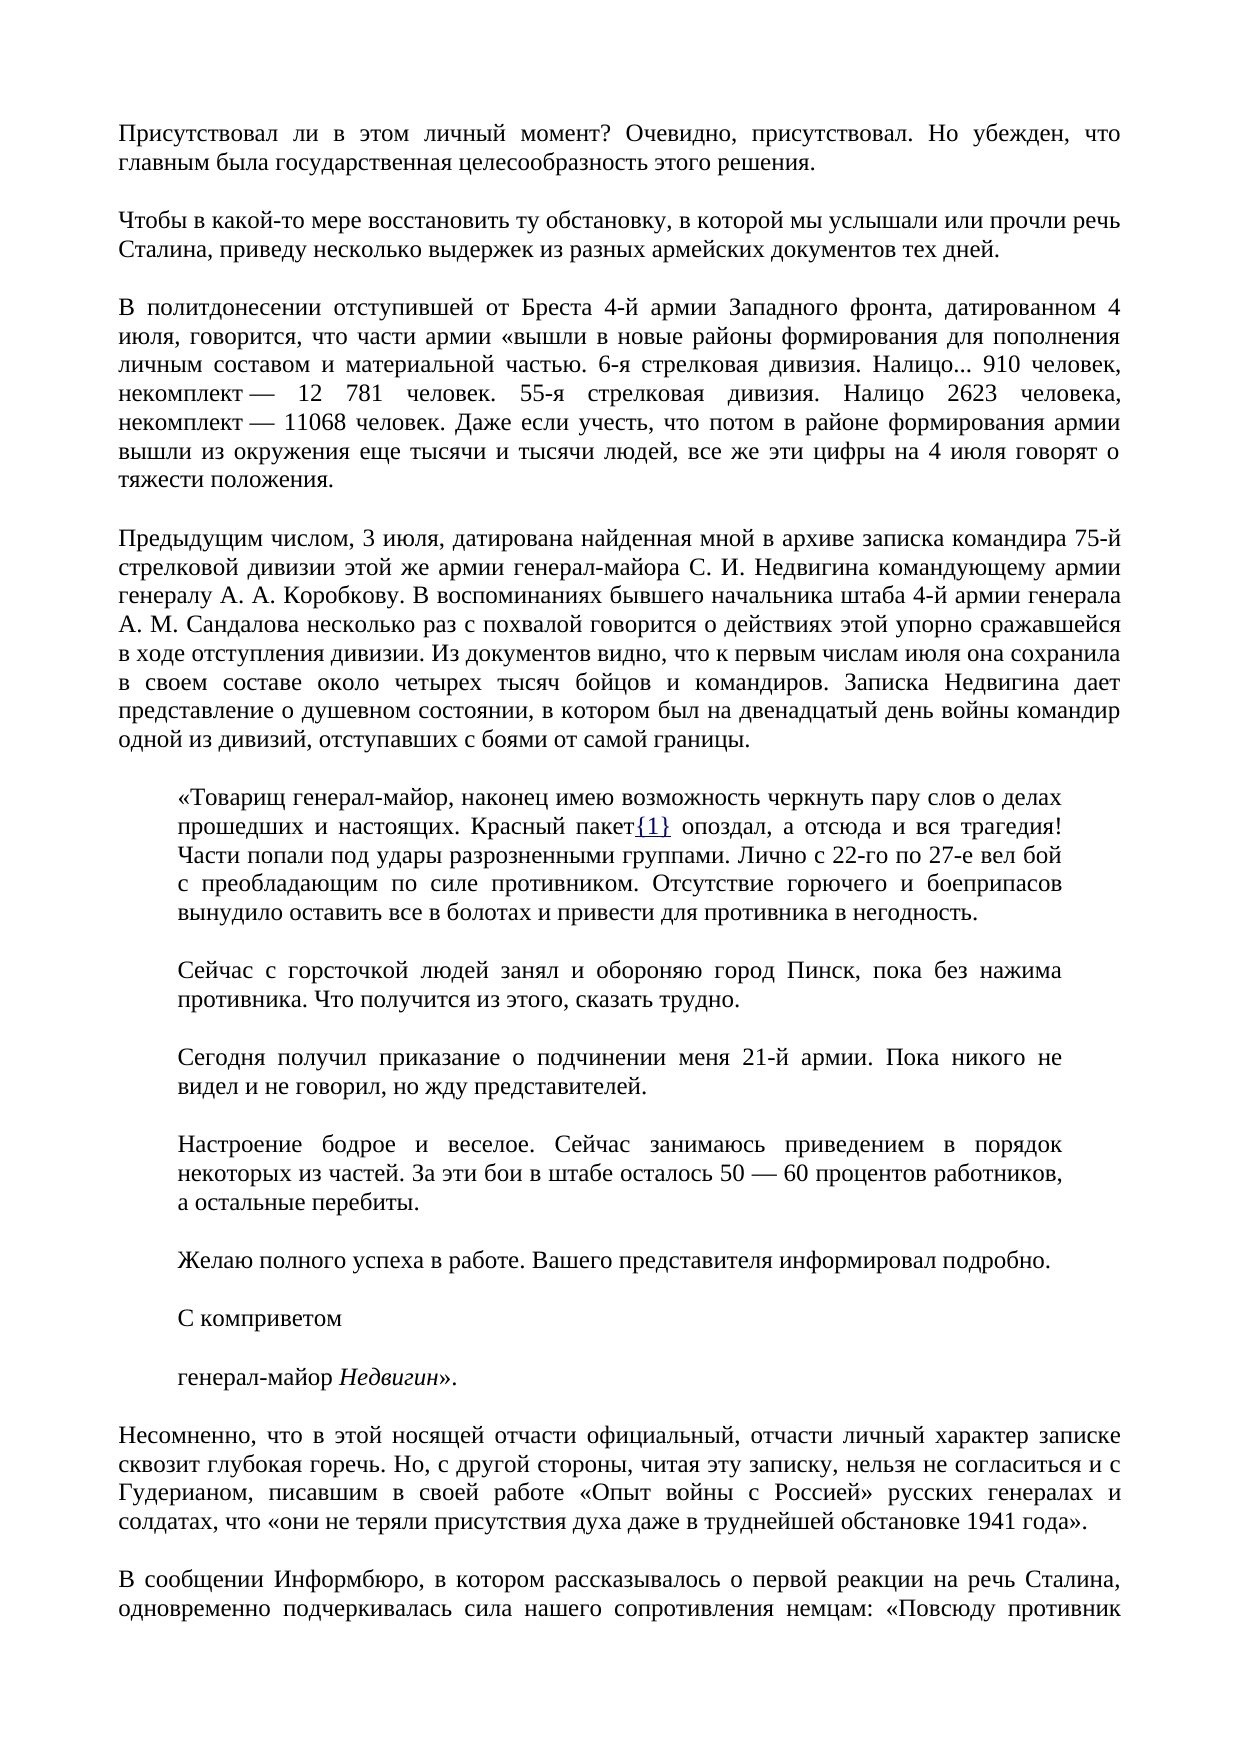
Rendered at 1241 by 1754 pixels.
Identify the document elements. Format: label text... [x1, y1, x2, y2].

text генерал-майор Недвигин». [177, 1362, 1063, 1390]
text С комприветом [177, 1303, 1063, 1332]
text Присутствовал ли в этом личный момент? Очевидно, присутствовал. Но убежден, что главным была государственная целесообразность этого решения. [118, 118, 1122, 176]
text Чтобы в какой-то мере восстановить ту обстановку, в которой мы услышали или прочли речь Сталина, приведу несколько выдержек из разных армейских документов тех дней. [118, 205, 1122, 263]
text Предыдущим числом, 3 июля, датирована найденная мной в архиве записка командира 75-й стрелковой дивизии этой же армии генерал-майора С. И. Недвигина командующему армии генералу А. А. Коробкову. В воспоминаниях бывшего начальника штаба 4-й армии генерала А. М. Сандалова несколько раз с похвалой говорится о действиях этой упорно сражавшейся в ходе отступления дивизии. Из документов видно, что к первым числам июля она сохранила в своем составе около четырех тысяч бойцов и командиров. Записка Недвигина дает представление о душевном состоянии, в котором был на двенадцатый день войны командир одной из дивизий, отступавших с боями от самой границы. [118, 523, 1122, 753]
text Желаю полного успеха в работе. Вашего представителя информировал подробно. [177, 1245, 1063, 1274]
text В сообщении Информбюро, в котором рассказывалось о первой реакции на речь Сталина, одновременно подчеркивалась сила нашего сопротивления немцам: «Повсюду противник [118, 1564, 1122, 1622]
text «Товарищ генерал-майор, наконец имею возможность черкнуть пару слов о делах прошедших и настоящих. Красный пакет{1} опоздал, а отсюда и вся трагедия! Части попали под удары разрозненными группами. Лично с 22-го по 27-е вел бой с преобладающим по силе противником. Отсутствие горючего и боеприпасов вынудило оставить все в болотах и привести для противника в негодность. [177, 782, 1063, 926]
text Настроение бодрое и веселое. Сейчас занимаюсь приведением в порядок некоторых из частей. За эти бои в штабе осталось 50 — 60 процентов работников, а остальные перебиты. [177, 1129, 1063, 1216]
text Сегодня получил приказание о подчинении меня 21-й армии. Пока никого не видел и не говорил, но жду представителей. [177, 1042, 1063, 1100]
text В политдонесении отступившей от Бреста 4-й армии Западного фронта, датированном 4 июля, говорится, что части армии «вышли в новые районы формирования для пополнения личным составом и материальной частью. 6-я стрелковая дивизия. Налицо... 910 человек, некомплект — 12 781 человек. 55-я стрелковая дивизия. Налицо 2623 человека, некомплект — 11068 человек. Даже если учесть, что потом в районе формирования армии вышли из окружения еще тысячи и тысячи людей, все же эти цифры на 4 июля говорят о тяжести положения. [118, 292, 1122, 493]
text Несомненно, что в этой носящей отчасти официальный, отчасти личный характер записке сквозит глубокая горечь. Но, с другой стороны, читая эту записку, нельзя не согласиться и с Гудерианом, писавшим в своей работе «Опыт войны с Россией» русских генералах и солдатах, что «они не теряли присутствия духа даже в труднейшей обстановке 1941 года». [118, 1420, 1122, 1535]
text Сейчас с горсточкой людей занял и обороняю город Пинск, пока без нажима противника. Что получится из этого, сказать трудно. [177, 956, 1063, 1013]
